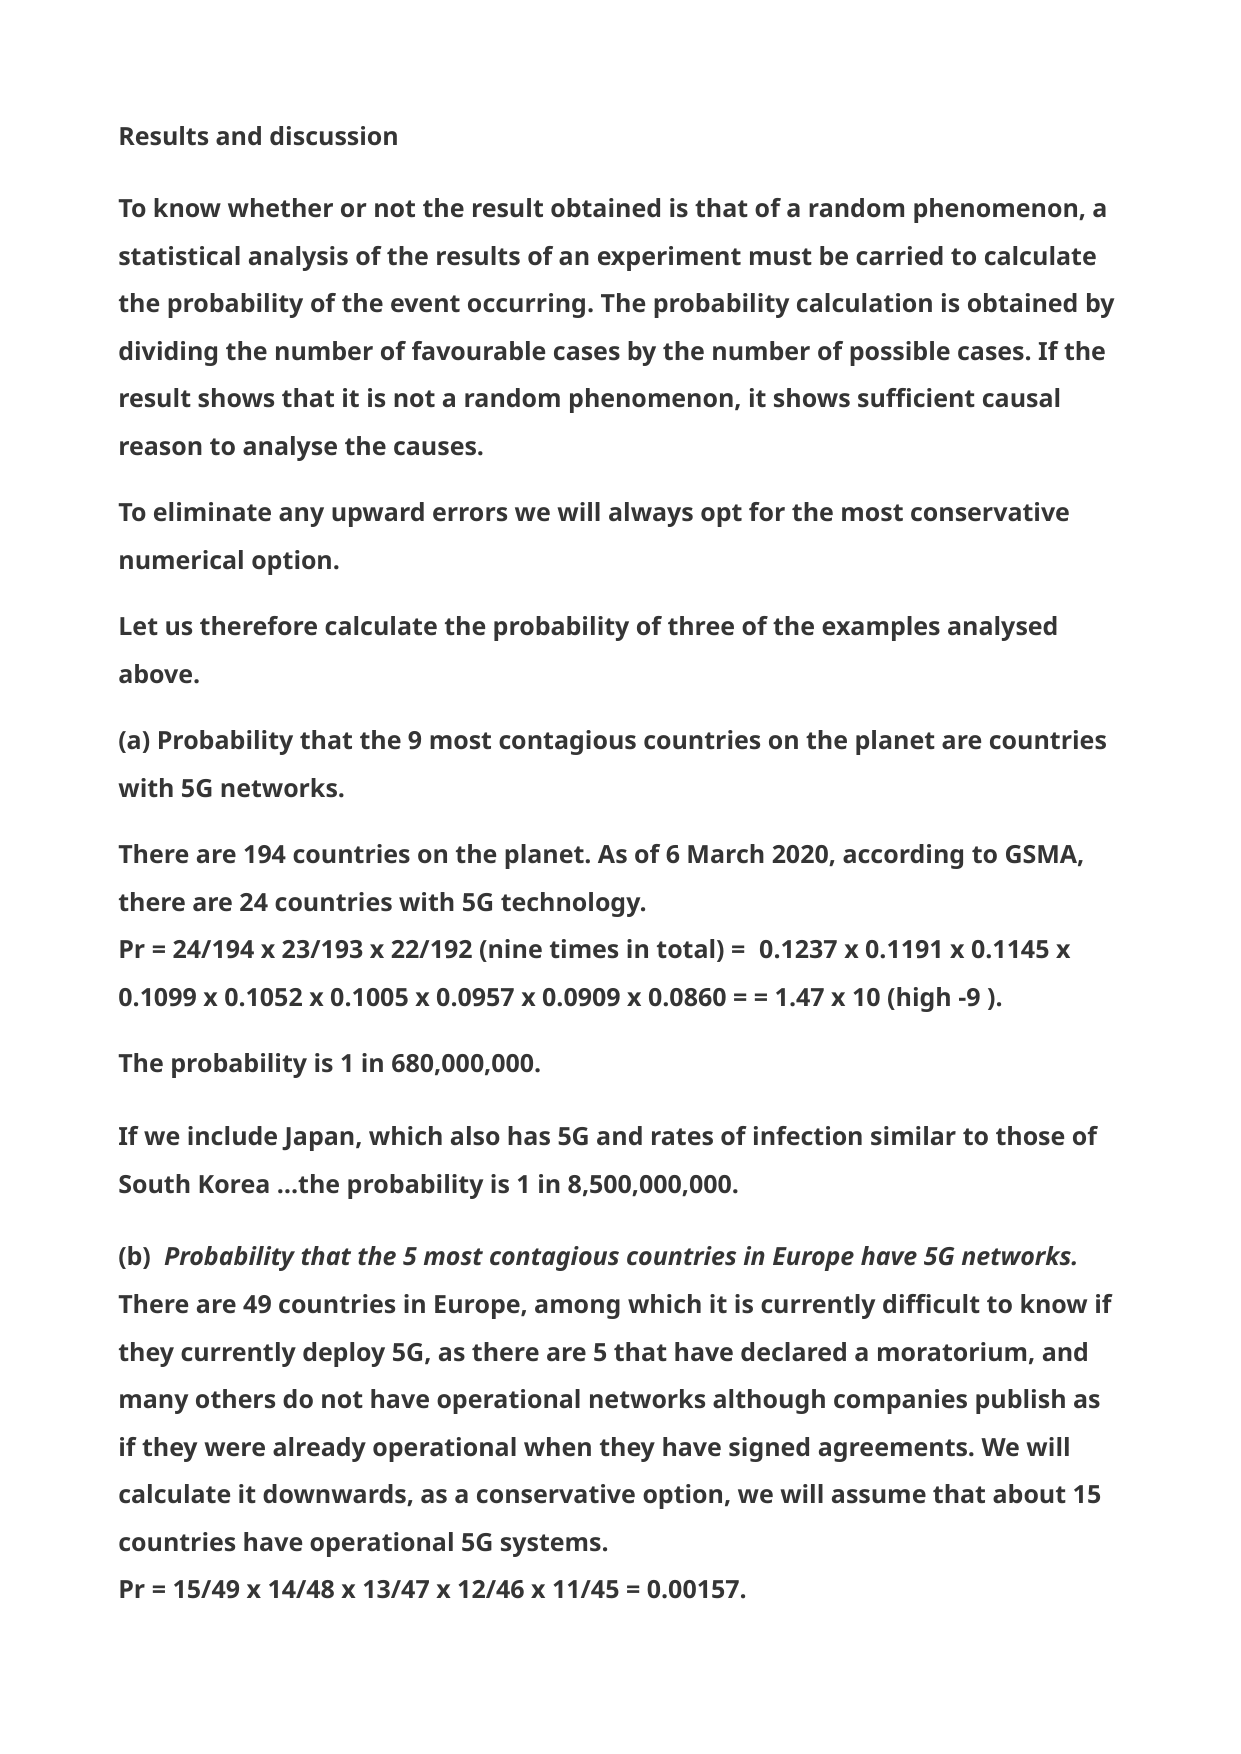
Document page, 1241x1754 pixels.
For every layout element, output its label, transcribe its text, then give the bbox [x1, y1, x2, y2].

subtitle There are 194 countries on the planet. As of 6 March 2020, according to GSMA, there are 24 countries with 5G technology. Pr = 24/194 x 23/193 x 22/192 (nine times in total) = 0.1237 x 0.1191 x 0.1145 x 0.1099 x 0.1052 x 0.1005 x 0.0957 x 0.0909 x 0.0860 = = 1.47 x 10 (high -9 ). [118, 837, 1122, 1014]
subtitle Let us therefore calculate the probability of three of the examples analysed above. [118, 609, 1122, 691]
subtitle To eliminate any upward errors we will always opt for the most conservative numerical option. [118, 495, 1122, 577]
subtitle If we include Japan, which also has 5G and rates of infection similar to those of South Korea …the probability is 1 in 8,500,000,000. [118, 1119, 1122, 1200]
subtitle (a) Probability that the 9 most contagious countries on the planet are countries with 5G networks. [118, 723, 1122, 805]
subtitle (b) Probability that the 5 most contagious countries in Europe have 5G networks. There are 49 countries in Europe, among which it is currently difficult to know if they currently deploy 5G, as there are 5 that have declared a moratorium, and many others do not have operational networks although companies publish as if they were already operational when they have signed agreements. We will calculate it downwards, as a conservative option, we will assume that about 15 countries have operational 5G systems. Pr = 15/49 x 14/48 x 13/47 x 12/46 x 11/45 = 0.00157. [118, 1239, 1122, 1606]
subtitle The probability is 1 in 680,000,000. [118, 1046, 1122, 1080]
subtitle Results and discussion [118, 118, 1122, 152]
subtitle To know whether or not the result obtained is that of a random phenomenon, a statistical analysis of the results of an experiment must be carried to calculate the probability of the event occurring. The probability calculation is obtained by dividing the number of favourable cases by the number of possible cases. If the result shows that it is not a random phenomenon, it shows sufficient causal reason to analyse the causes. [118, 191, 1122, 463]
